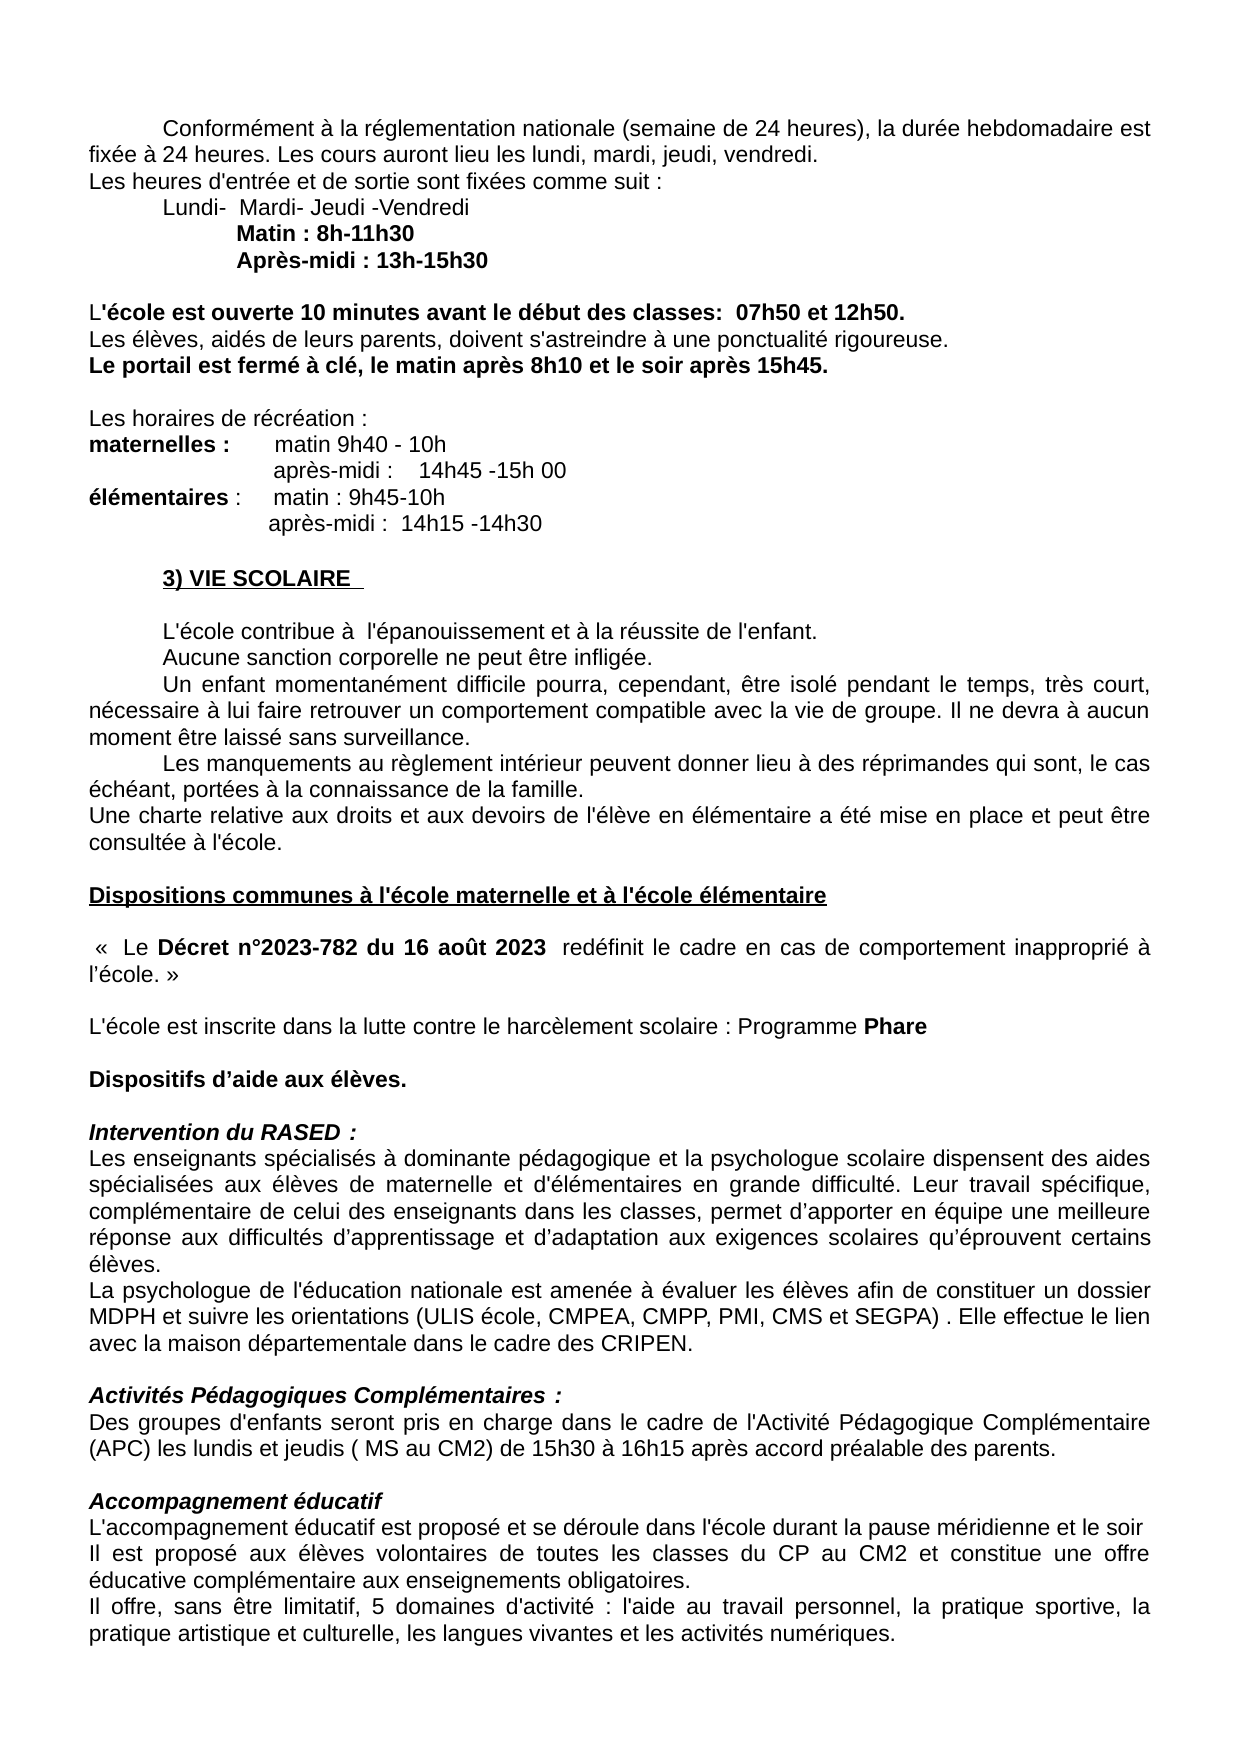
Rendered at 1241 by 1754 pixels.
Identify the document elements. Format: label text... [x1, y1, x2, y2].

text L'accompagnement éducatif est proposé et se déroule dans l'école durant la pause méridienne et le soir [88, 1514, 1152, 1540]
text Les enseignants spécialisés à dominante pédagogique et la psychologue scolaire dispensent des aides spécialisées aux élèves de maternelle et d'élémentaires en grande difficulté. Leur travail spécifique, complémentaire de celui des enseignants dans les classes, permet d’apporter en équipe une meilleure réponse aux difficultés d’apprentissage et d’adaptation aux exigences scolaires qu’éprouvent certains élèves. [88, 1145, 1152, 1277]
text après-midi : 14h15 -14h30 [88, 510, 1152, 537]
text Les manquements au règlement intérieur peuvent donner lieu à des réprimandes qui sont, le cas échéant, portées à la connaissance de la famille. [88, 750, 1152, 802]
text Une charte relative aux droits et aux devoirs de l'élève en élémentaire a été mise en place et peut être consultée à l'école. [88, 802, 1152, 855]
text L'école contribue à l'épanouissement et à la réussite de l'enfant. [88, 618, 1152, 644]
text Activités Pédagogiques Complémentaires : [88, 1382, 1152, 1409]
text Matin : 8h-11h30 [88, 220, 1152, 247]
text Dispositifs d’aide aux élèves. [88, 1066, 1152, 1092]
text « Le Décret n°2023-782 du 16 août 2023 redéfinit le cadre en cas de comportement inapproprié à l’école. » [88, 934, 1152, 987]
text Conformément à la réglementation nationale (semaine de 24 heures), la durée hebdomadaire est fixée à 24 heures. Les cours auront lieu les lundi, mardi, jeudi, vendredi. [88, 115, 1152, 168]
text Lundi- Mardi- Jeudi -Vendredi [88, 194, 1152, 220]
text élémentaires : matin : 9h45-10h [88, 484, 1152, 510]
text Intervention du RASED : [88, 1119, 1152, 1145]
text L'école est inscrite dans la lutte contre le harcèlement scolaire : Programme Phare [88, 1013, 1152, 1040]
text après-midi : 14h45 -15h 00 [88, 457, 1152, 484]
text Dispositions communes à l'école maternelle et à l'école élémentaire [88, 882, 1152, 908]
text Le portail est fermé à clé, le matin après 8h10 et le soir après 15h45. [88, 352, 1152, 378]
text Il offre, sans être limitatif, 5 domaines d'activité : l'aide au travail personnel, la pratique sportive, la pratique artistique et culturelle, les langues vivantes et les activités numériques. [88, 1593, 1152, 1646]
text Les horaires de récréation : [88, 405, 1152, 431]
text 3) VIE SCOLAIRE [88, 565, 1152, 592]
text Il est proposé aux élèves volontaires de toutes les classes du CP au CM2 et constitue une offre éducative complémentaire aux enseignements obligatoires. [88, 1540, 1152, 1593]
text Après-midi : 13h-15h30 [88, 247, 1152, 273]
text La psychologue de l'éducation nationale est amenée à évaluer les élèves afin de constituer un dossier MDPH et suivre les orientations (ULIS école, CMPEA, CMPP, PMI, CMS et SEGPA) . Elle effectue le lien avec la maison départementale dans le cadre des CRIPEN. [88, 1277, 1152, 1382]
text Aucune sanction corporelle ne peut être infligée. [88, 644, 1152, 671]
text Accompagnement éducatif [88, 1488, 1152, 1514]
text Les élèves, aidés de leurs parents, doivent s'astreindre à une ponctualité rigoureuse. [88, 326, 1152, 352]
text Des groupes d'enfants seront pris en charge dans le cadre de l'Activité Pédagogique Complémentaire (APC) les lundis et jeudis ( MS au CM2) de 15h30 à 16h15 après accord préalable des parents. [88, 1409, 1152, 1461]
text maternelles : matin 9h40 - 10h [88, 431, 1152, 457]
text Un enfant momentanément difficile pourra, cependant, être isolé pendant le temps, très court, nécessaire à lui faire retrouver un comportement compatible avec la vie de groupe. Il ne devra à aucun moment être laissé sans surveillance. [88, 671, 1152, 750]
text L'école est ouverte 10 minutes avant le début des classes: 07h50 et 12h50. [88, 299, 1152, 326]
text Les heures d'entrée et de sortie sont fixées comme suit : [88, 168, 1152, 194]
